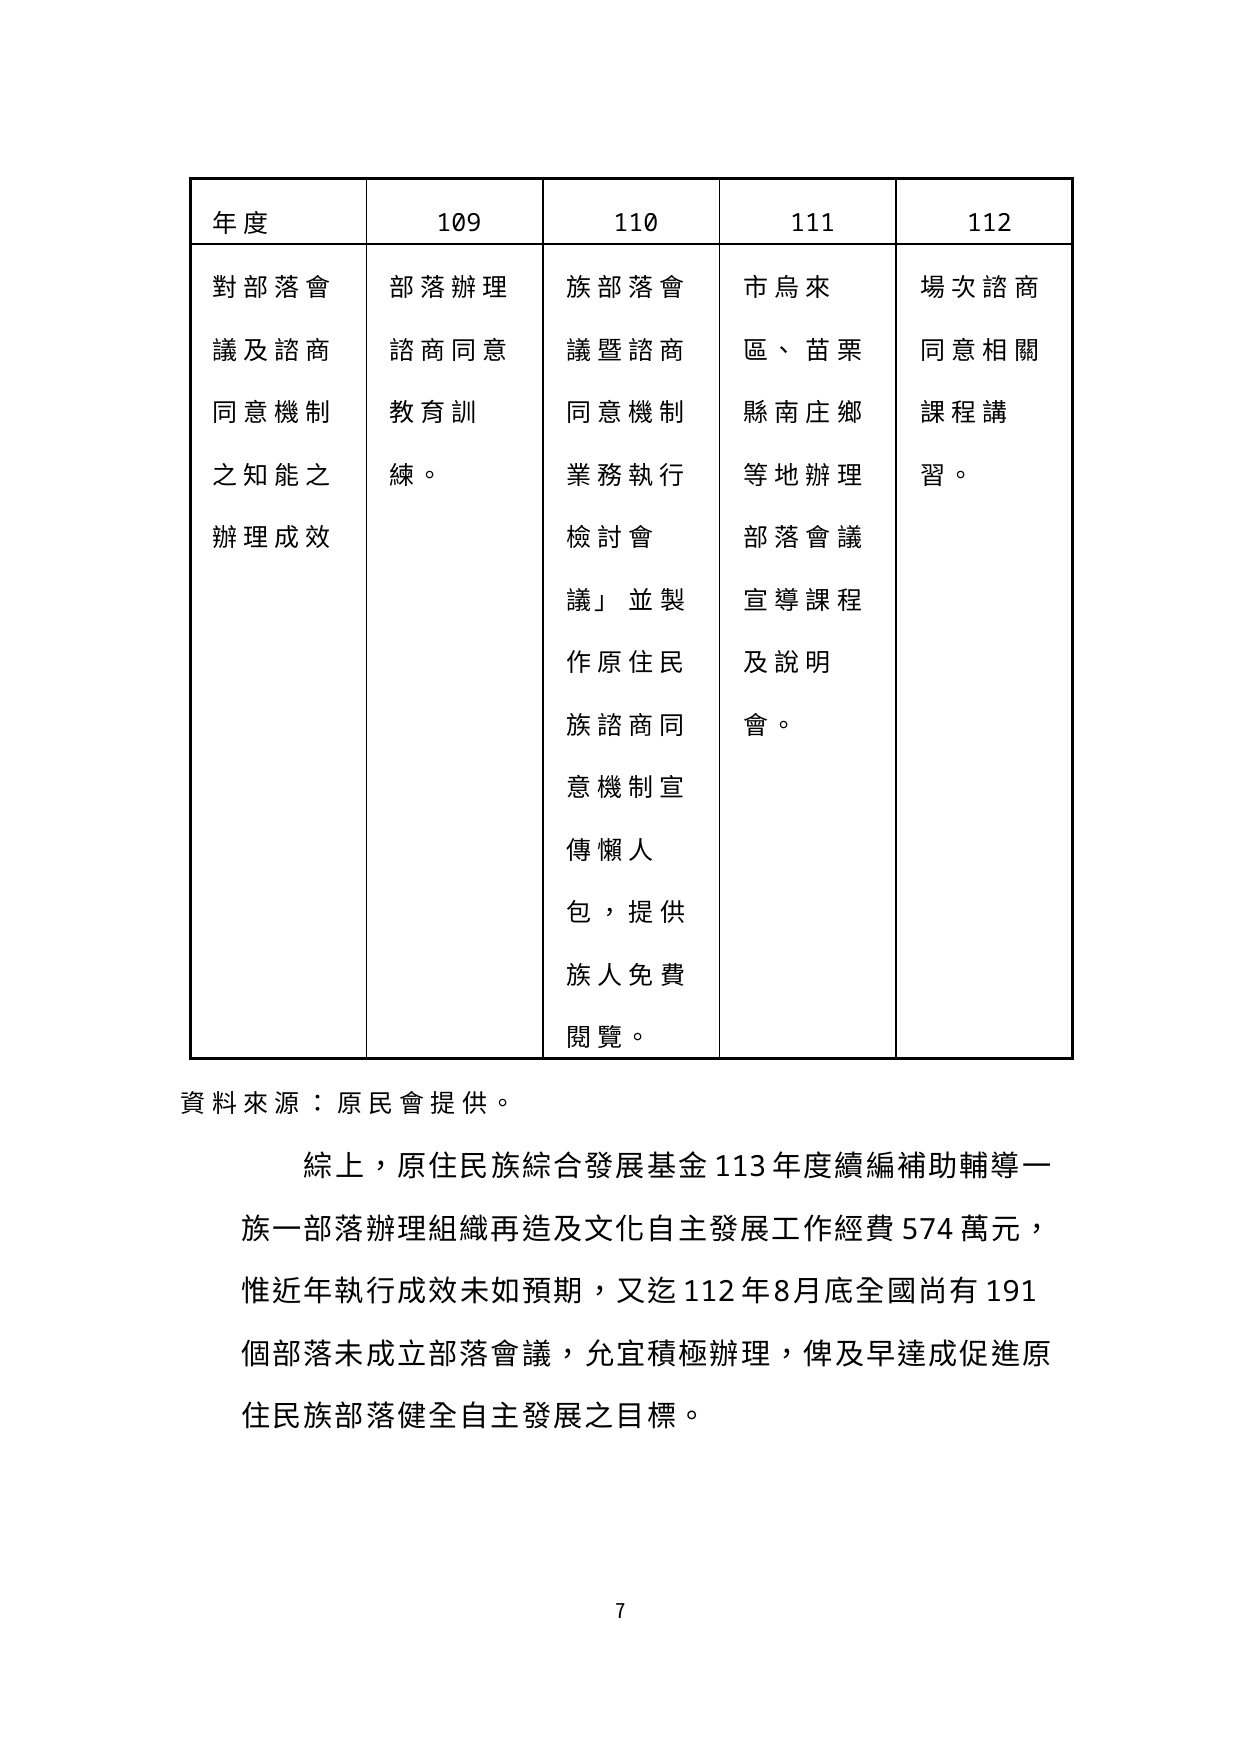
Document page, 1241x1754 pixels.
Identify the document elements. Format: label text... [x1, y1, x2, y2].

text 資料來源：原民會提供。 [177, 1060, 1063, 1122]
table_cell 部落辦理諮商同意教育訓練。 [367, 245, 542, 1057]
table_cell 場次諮商同意相關課程講習。 [897, 245, 1071, 1057]
table_cell 族部落會議暨諮商同意機制業務執行檢討會議」並製作原住民族諮商同意機制宣傳懶人包，提供族人免費閱覽。 [544, 245, 719, 1057]
table_header 109 [367, 180, 542, 243]
table_header 111 [720, 180, 895, 243]
text 綜上，原住民族綜合發展基金113年度續編補助輔導一族一部落辦理組織再造及文化自主發展工作經費574萬元，惟近年執行成效未如預期，又迄112年8月底全國尚有191個部落未成立部落會議，允宜積極辦理，俾及早達成促進原住民族部落健全自主發展之目標。 [236, 1122, 1063, 1435]
table_header 110 [544, 180, 719, 243]
table_header 年度 [192, 180, 366, 243]
table_header 112 [897, 180, 1071, 243]
table_cell 對部落會議及諮商同意機制之知能之辦理成效 [192, 245, 366, 1057]
table_cell 市烏來區、苗栗縣南庄鄉等地辦理部落會議宣導課程及說明會。 [720, 245, 895, 1057]
